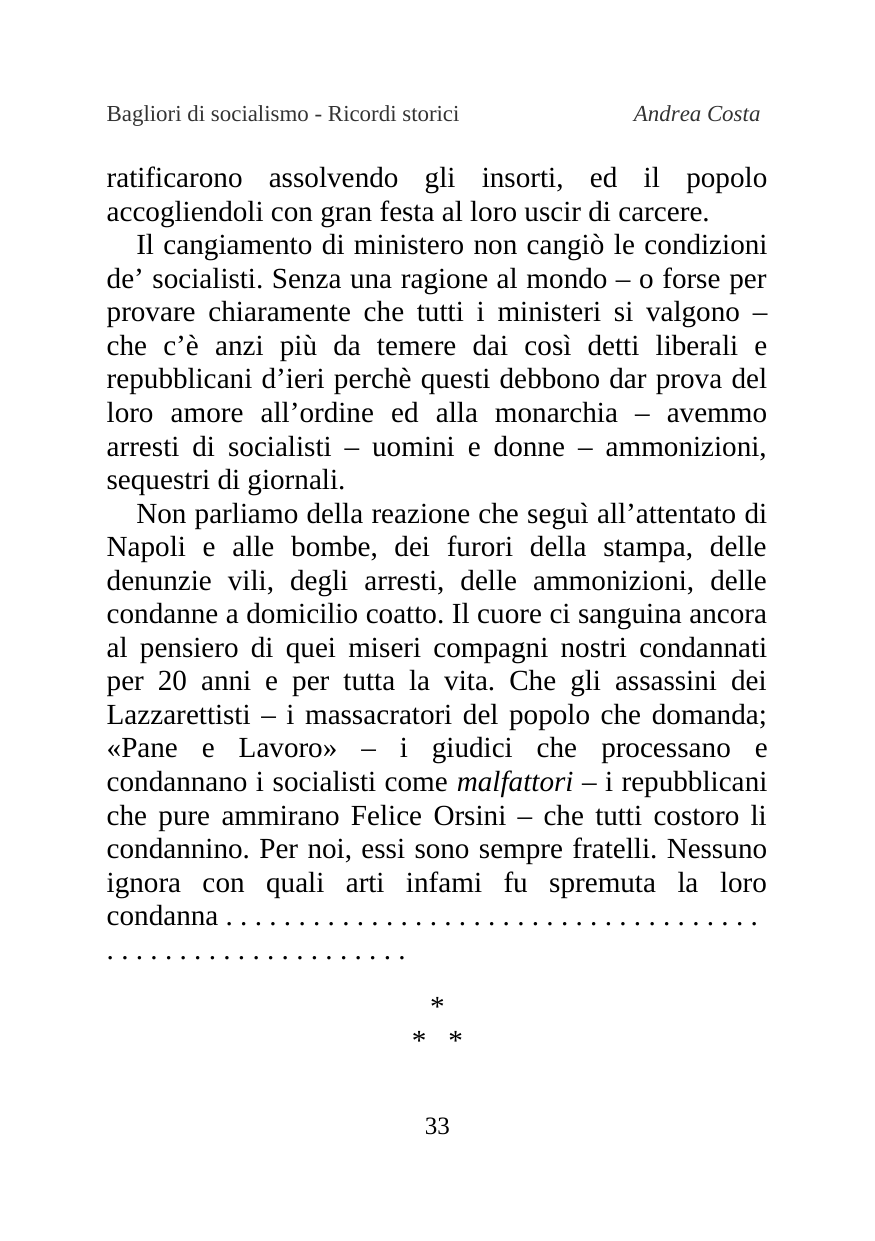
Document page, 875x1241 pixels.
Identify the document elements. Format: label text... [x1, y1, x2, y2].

text * * * [106, 989, 768, 1057]
text Il cangiamento di ministero non cangiò le condizioni de’ socialisti. Senza una ragione al mondo – o forse per provare chiaramente che tutti i ministeri si valgono – che c’è anzi più da temere dai così detti liberali e repubblicani d’ieri perchè questi debbono dar prova del loro amore all’ordine ed alla monarchia – avemmo arresti di socialisti – uomini e donne – ammonizioni, sequestri di giornali. [106, 227, 768, 496]
text ratificarono assolvendo gli insorti, ed il popolo accogliendoli con gran festa al loro uscir di carcere. [106, 160, 768, 227]
text Non parliamo della reazione che seguì all’attentato di Napoli e alle bombe, dei furori della stampa, delle denunzie vili, degli arresti, delle ammonizioni, delle condanne a domicilio coatto. Il cuore ci sanguina ancora al pensiero di quei miseri compagni nostri condannati per 20 anni e per tutta la vita. Che gli assassini dei Lazzarettisti – i massacratori del popolo che domanda; «Pane e Lavoro» – i giudici che processano e condannano i socialisti come malfattori – i repubblicani che pure ammirano Felice Orsini – che tutti costoro li condannino. Per noi, essi sono sempre fratelli. Nessuno ignora con quali arti infami fu spremuta la loro condanna . . . . . . . . . . . . . . . . . . . . . . . . . . . . . . . . . . . . . . . . . . . . . . . . . . . . . . . . . . [106, 496, 768, 965]
